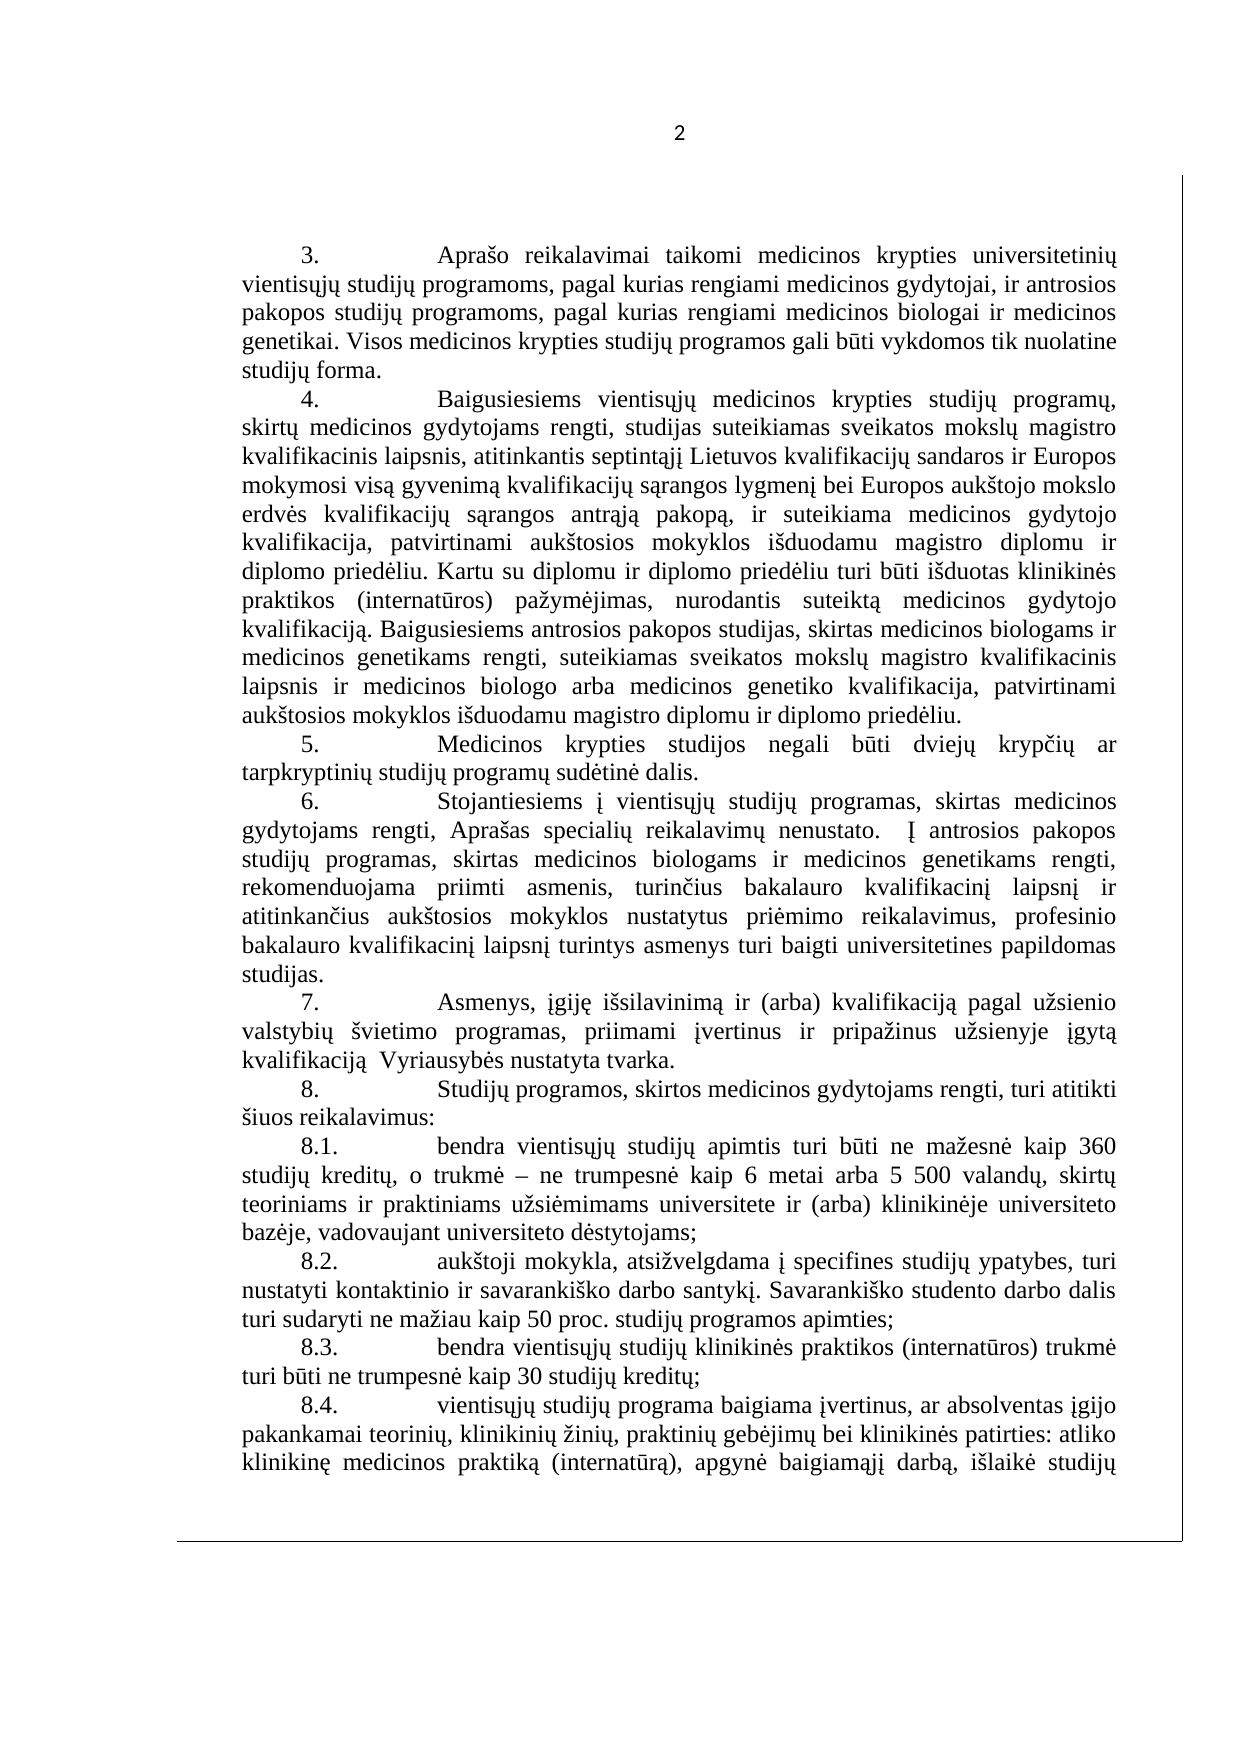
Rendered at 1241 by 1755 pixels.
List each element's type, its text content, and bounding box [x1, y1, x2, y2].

text 6. Stojantiesiems į vientisųjų studijų programas, skirtas medicinos gydytojams rengti, Aprašas specialių reikalavimų nenustato. Į antrosios pakopos studijų programas, skirtas medicinos biologams ir medicinos genetikams rengti, rekomenduojama priimti asmenis, turinčius bakalauro kvalifikacinį laipsnį ir atitinkančius aukštosios mokyklos nustatytus priėmimo reikalavimus, profesinio bakalauro kvalifikacinį laipsnį turintys asmenys turi baigti universitetines papildomas studijas. [177, 786, 1182, 987]
text 8.4. vientisųjų studijų programa baigiama įvertinus, ar absolventas įgijo pakankamai teorinių, klinikinių žinių, praktinių gebėjimų bei klinikinės patirties: atliko klinikinę medicinos praktiką (internatūrą), apgynė baigiamąjį darbą, išlaikė studijų [177, 1390, 1182, 1541]
text 8. Studijų programos, skirtos medicinos gydytojams rengti, turi atitikti šiuos reikalavimus: [177, 1074, 1182, 1131]
text 8.1. bendra vientisųjų studijų apimtis turi būti ne mažesnė kaip 360 studijų kreditų, o trukmė – ne trumpesnė kaip 6 metai arba 5 500 valandų, skirtų teoriniams ir praktiniams užsiėmimams universitete ir (arba) klinikinėje universiteto bazėje, vadovaujant universiteto dėstytojams; [177, 1131, 1182, 1246]
text 8.2. aukštoji mokykla, atsižvelgdama į specifines studijų ypatybes, turi nustatyti kontaktinio ir savarankiško darbo santykį. Savarankiško studento darbo dalis turi sudaryti ne mažiau kaip 50 proc. studijų programos apimties; [177, 1246, 1182, 1332]
text 3. Aprašo reikalavimai taikomi medicinos krypties universitetinių vientisųjų studijų programoms, pagal kurias rengiami medicinos gydytojai, ir antrosios pakopos studijų programoms, pagal kurias rengiami medicinos biologai ir medicinos genetikai. Visos medicinos krypties studijų programos gali būti vykdomos tik nuolatine studijų forma. [177, 175, 1182, 384]
text 8.3. bendra vientisųjų studijų klinikinės praktikos (internatūros) trukmė turi būti ne trumpesnė kaip 30 studijų kreditų; [177, 1332, 1182, 1390]
text 7. Asmenys, įgiję išsilavinimą ir (arba) kvalifikaciją pagal užsienio valstybių švietimo programas, priimami įvertinus ir pripažinus užsienyje įgytą kvalifikaciją Vyriausybės nustatyta tvarka. [177, 987, 1182, 1074]
text 5. Medicinos krypties studijos negali būti dviejų krypčių ar tarpkryptinių studijų programų sudėtinė dalis. [177, 729, 1182, 786]
text 4. Baigusiesiems vientisųjų medicinos krypties studijų programų, skirtų medicinos gydytojams rengti, studijas suteikiamas sveikatos mokslų magistro kvalifikacinis laipsnis, atitinkantis septintąjį Lietuvos kvalifikacijų sandaros ir Europos mokymosi visą gyvenimą kvalifikacijų sąrangos lygmenį bei Europos aukštojo mokslo erdvės kvalifikacijų sąrangos antrąją pakopą, ir suteikiama medicinos gydytojo kvalifikacija, patvirtinami aukštosios mokyklos išduodamu magistro diplomu ir diplomo priedėliu. Kartu su diplomu ir diplomo priedėliu turi būti išduotas klinikinės praktikos (internatūros) pažymėjimas, nurodantis suteiktą medicinos gydytojo kvalifikaciją. Baigusiesiems antrosios pakopos studijas, skirtas medicinos biologams ir medicinos genetikams rengti, suteikiamas sveikatos mokslų magistro kvalifikacinis laipsnis ir medicinos biologo arba medicinos genetiko kvalifikacija, patvirtinami aukštosios mokyklos išduodamu magistro diplomu ir diplomo priedėliu. [177, 384, 1182, 729]
